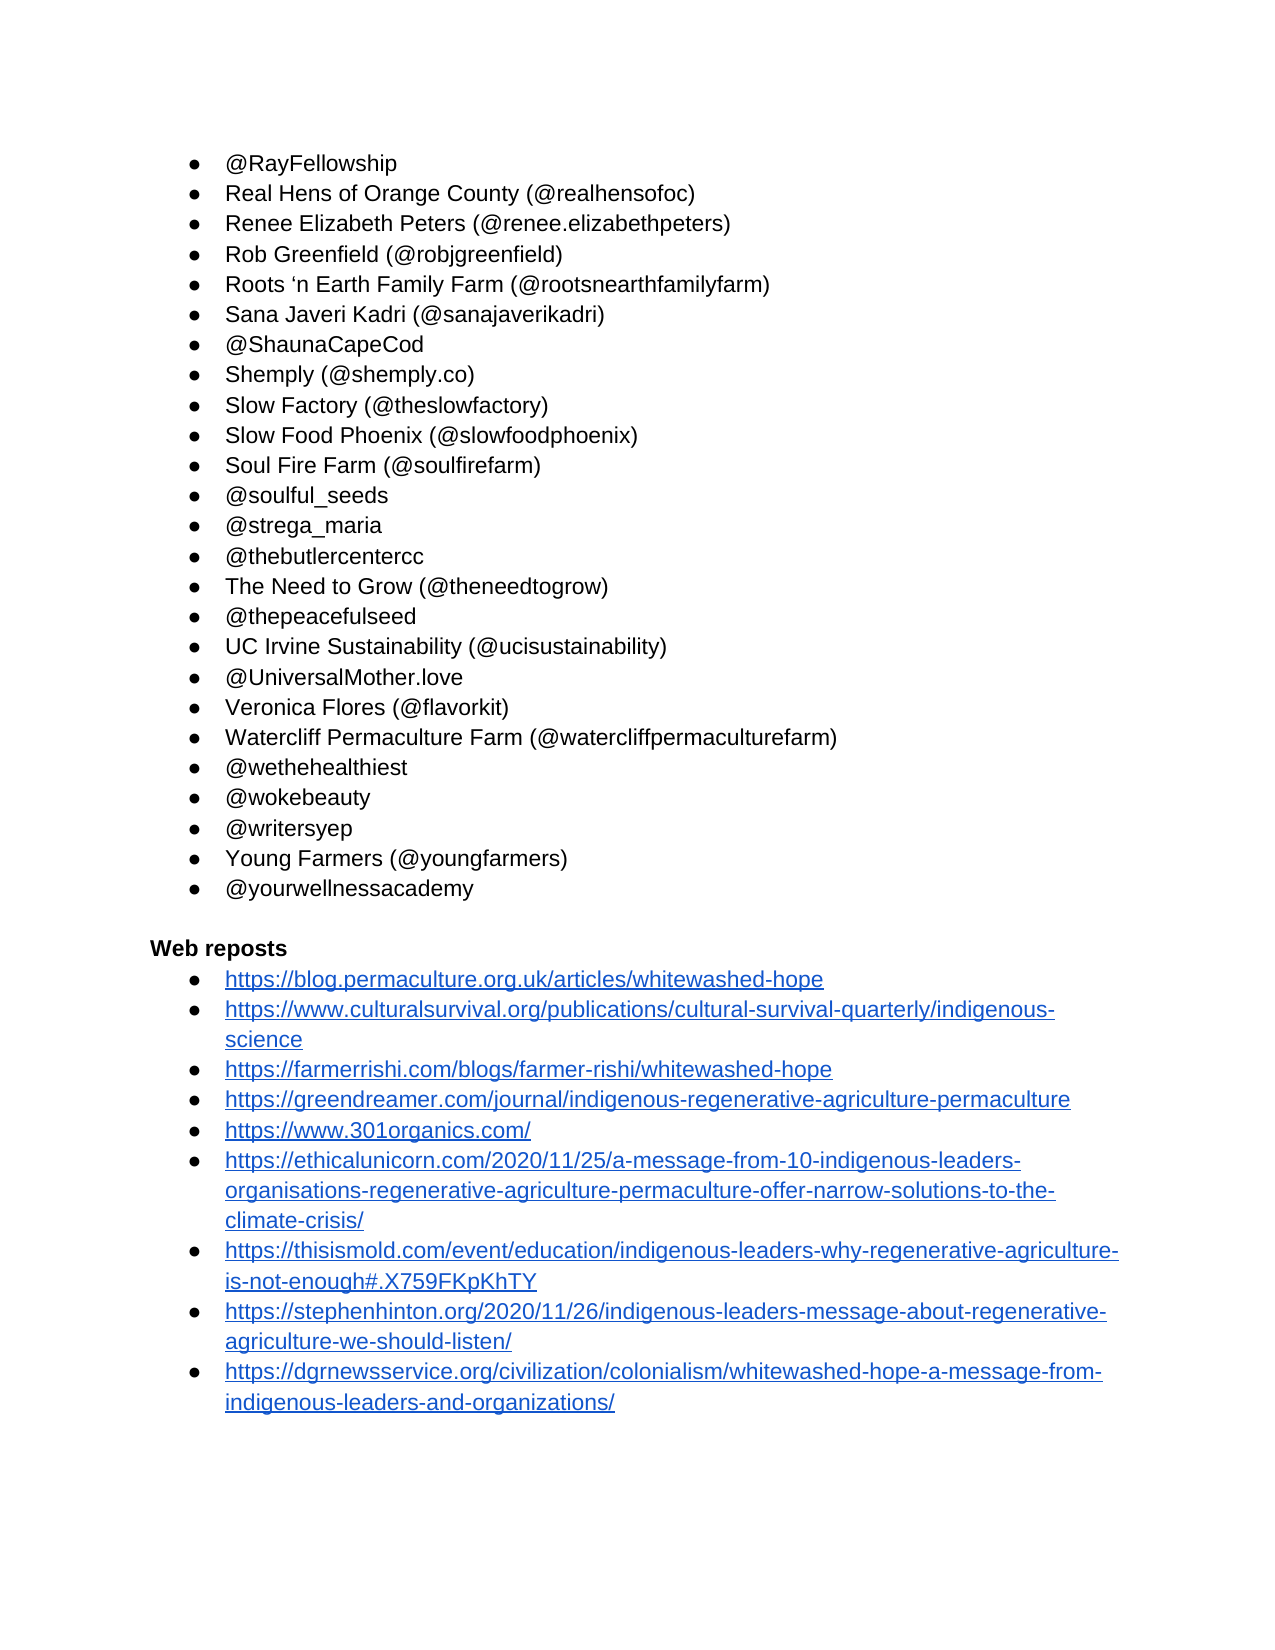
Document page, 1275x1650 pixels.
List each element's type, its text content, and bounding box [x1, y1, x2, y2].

list UC Irvine Sustainability (@ucisustainability) [187, 633, 1125, 660]
list @thebutlercentercc [187, 543, 1125, 569]
list Shemply (@shemply.co) [187, 361, 1125, 388]
list Roots ‘n Earth Family Farm (@rootsnearthfamilyfarm) [187, 271, 1125, 297]
list https://www.301organics.com/ [187, 1117, 1125, 1143]
list https://thisismold.com/event/education/indigenous-leaders-why-regenerative-agriculture-is-not-enough#.X759FKpKhTY [187, 1237, 1125, 1294]
list https://www.culturalsurvival.org/publications/cultural-survival-quarterly/indigenous-science [187, 996, 1125, 1052]
list @thepeacefulseed [187, 603, 1125, 629]
list https://greendreamer.com/journal/indigenous-regenerative-agriculture-permaculture [187, 1086, 1125, 1113]
text Web reposts [150, 935, 1125, 962]
list https://stephenhinton.org/2020/11/26/indigenous-leaders-message-about-regenerative-agriculture-we-should-listen/ [187, 1298, 1125, 1354]
list https://farmerrishi.com/blogs/farmer-rishi/whitewashed-hope [187, 1056, 1125, 1083]
list Renee Elizabeth Peters (@renee.elizabethpeters) [187, 210, 1125, 237]
list Young Farmers (@youngfarmers) [187, 845, 1125, 871]
list @wethehealthiest [187, 754, 1125, 781]
list The Need to Grow (@theneedtogrow) [187, 573, 1125, 599]
list https://ethicalunicorn.com/2020/11/25/a-message-from-10-indigenous-leaders-organisations-regenerative-agriculture-permaculture-offer-narrow-solutions-to-the-climate-crisis/ [187, 1147, 1125, 1234]
list @soulful_seeds [187, 482, 1125, 509]
list Slow Food Phoenix (@slowfoodphoenix) [187, 422, 1125, 448]
list @UniversalMother.love [187, 663, 1125, 690]
list @RayFellowship [187, 150, 1125, 176]
list Sana Javeri Kadri (@sanajaverikadri) [187, 301, 1125, 327]
list Real Hens of Orange County (@realhensofoc) [187, 180, 1125, 207]
list @wokebeauty [187, 784, 1125, 811]
list Veronica Flores (@flavorkit) [187, 694, 1125, 720]
list @ShaunaCapeCod [187, 331, 1125, 358]
list @strega_maria [187, 512, 1125, 539]
list https://dgrnewsservice.org/civilization/colonialism/whitewashed-hope-a-message-from-indigenous-leaders-and-organizations/ [187, 1358, 1125, 1415]
list Watercliff Permaculture Farm (@watercliffpermaculturefarm) [187, 724, 1125, 750]
list Rob Greenfield (@robjgreenfield) [187, 241, 1125, 267]
list @writersyep [187, 814, 1125, 841]
list Soul Fire Farm (@soulfirefarm) [187, 452, 1125, 478]
list @yourwellnessacademy [187, 875, 1125, 901]
list Slow Factory (@theslowfactory) [187, 392, 1125, 418]
list https://blog.permaculture.org.uk/articles/whitewashed-hope [187, 966, 1125, 992]
